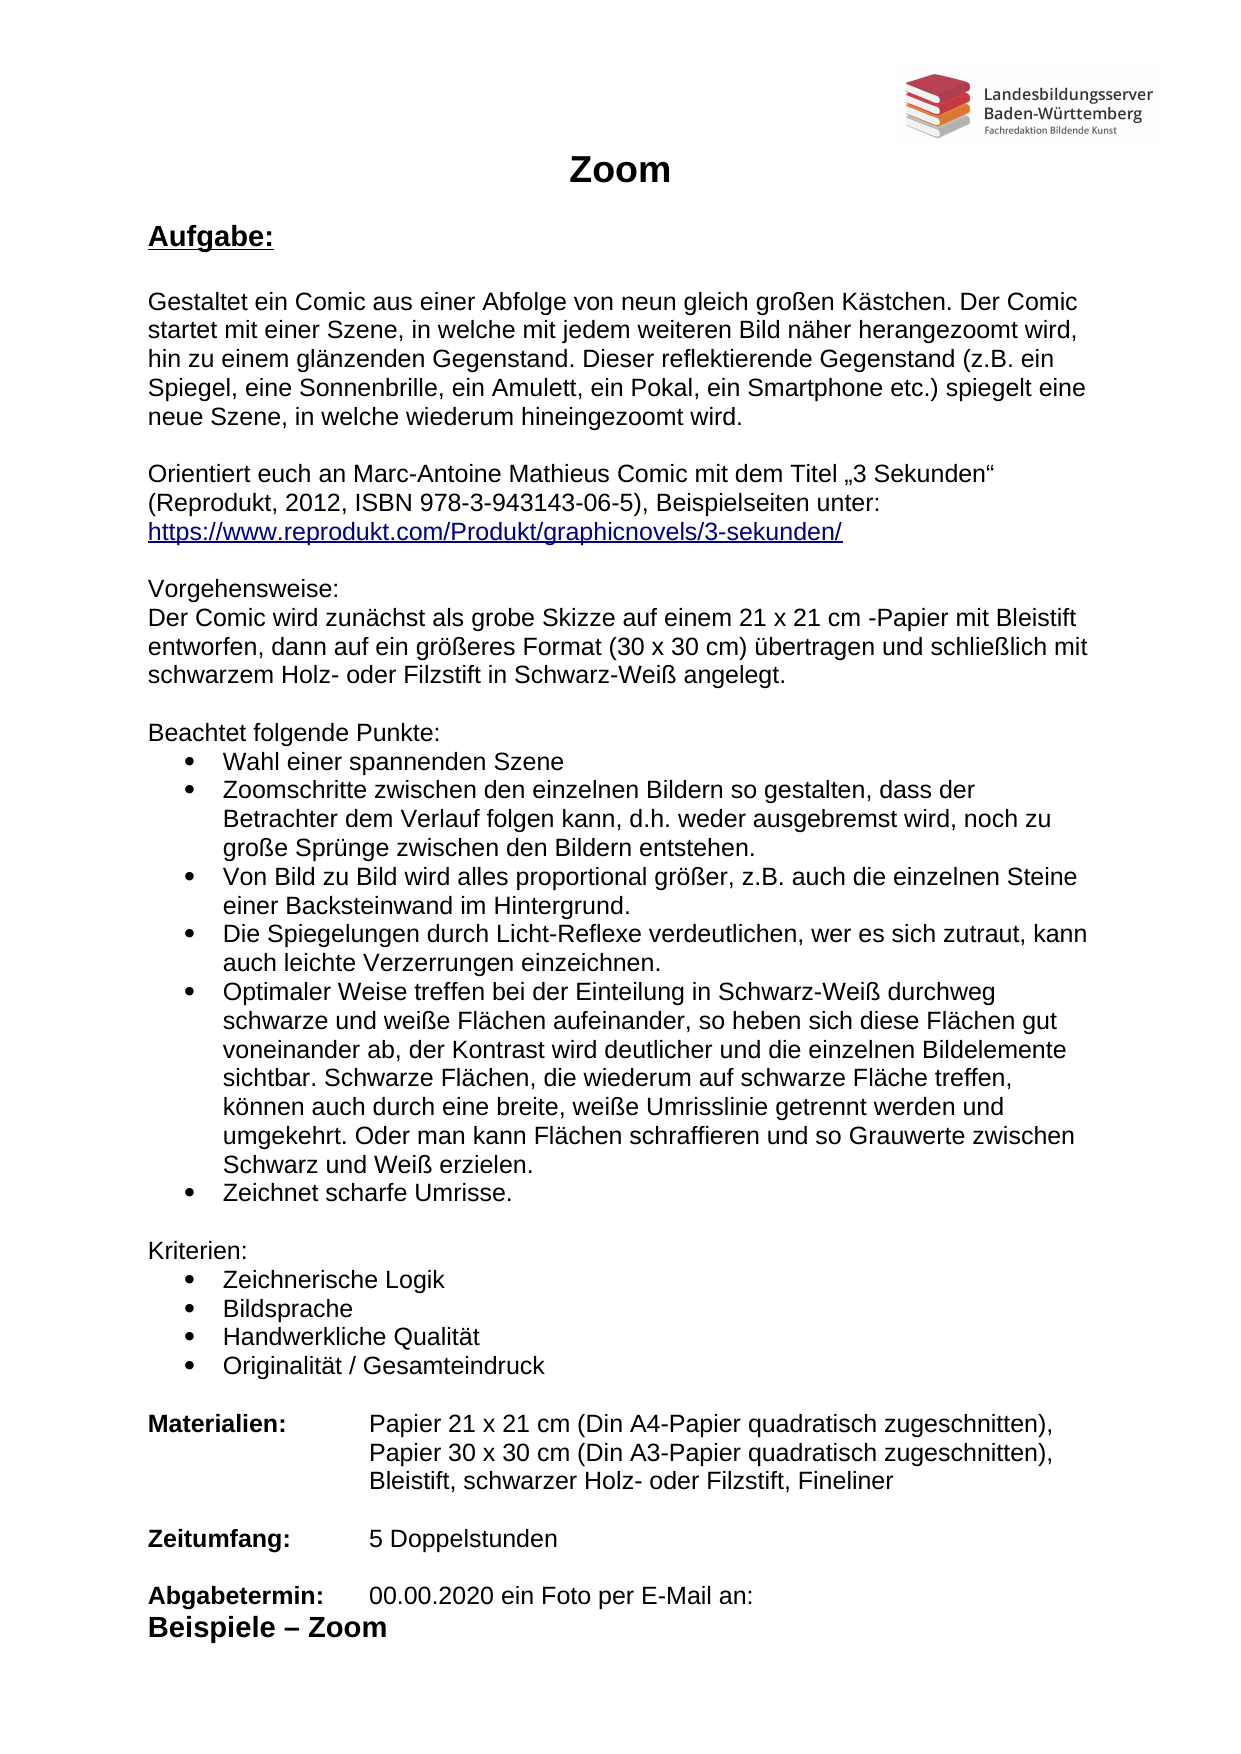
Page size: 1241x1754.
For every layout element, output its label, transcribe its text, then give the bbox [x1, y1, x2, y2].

text Zeitumfang: 5 Doppelstunden [148, 1524, 1093, 1553]
list Die Spiegelungen durch Licht-Reflexe verdeutlichen, wer es sich zutraut, kann auch leichte Verzerrungen einzeichnen. [185, 919, 1093, 977]
text Kriterien: [148, 1236, 1093, 1265]
text Orientiert euch an Marc-Antoine Mathieus Comic mit dem Titel „3 Sekunden“ (Reprodukt, 2012, ISBN 978-3-943143-06-5), Beispielseiten unter: [148, 459, 1093, 517]
list Handwerkliche Qualität [185, 1322, 1093, 1351]
text Beachtet folgende Punkte: [148, 718, 1093, 747]
list Von Bild zu Bild wird alles proportional größer, z.B. auch die einzelnen Steine einer Backsteinwand im Hintergrund. [185, 862, 1093, 919]
text Zoom [148, 148, 1093, 191]
list Wahl einer spannenden Szene [185, 747, 1093, 775]
list Zeichnet scharfe Umrisse. [185, 1178, 1093, 1207]
list Zeichnerische Logik [185, 1265, 1093, 1293]
list Zoomschritte zwischen den einzelnen Bildern so gestalten, dass der Betrachter dem Verlauf folgen kann, d.h. weder ausgebremst wird, noch zu große Sprünge zwischen den Bildern entstehen. [185, 775, 1093, 862]
text Gestaltet ein Comic aus einer Abfolge von neun gleich großen Kästchen. Der Comic startet mit einer Szene, in welche mit jedem weiteren Bild näher herangezoomt wird, hin zu einem glänzenden Gegenstand. Dieser reflektierende Gegenstand (z.B. ein Spiegel, eine Sonnenbrille, ein Amulett, ein Pokal, ein Smartphone etc.) spiegelt eine neue Szene, in welche wiederum hineingezoomt wird. [148, 287, 1093, 430]
text Abgabetermin: 00.00.2020 ein Foto per E-Mail an: [148, 1581, 1093, 1610]
text Aufgabe: [148, 219, 1093, 253]
text Beispiele – Zoom [148, 1610, 1093, 1644]
text Der Comic wird zunächst als grobe Skizze auf einem 21 x 21 cm -Papier mit Bleistift entworfen, dann auf ein größeres Format (30 x 30 cm) übertragen und schließlich mit schwarzem Holz- oder Filzstift in Schwarz-Weiß angelegt. [148, 603, 1093, 689]
text Vorgehensweise: [148, 574, 1093, 603]
list Originalität / Gesamteindruck [185, 1351, 1093, 1380]
list Optimaler Weise treffen bei der Einteilung in Schwarz-Weiß durchweg schwarze und weiße Flächen aufeinander, so heben sich diese Flächen gut voneinander ab, der Kontrast wird deutlicher und die einzelnen Bildelemente sichtbar. Schwarze Flächen, die wiederum auf schwarze Fläche treffen, können auch durch eine breite, weiße Umrisslinie getrennt werden und umgekehrt. Oder man kann Flächen schraffieren und so Grauwerte zwischen Schwarz und Weiß erzielen. [185, 977, 1093, 1178]
text Materialien: Papier 21 x 21 cm (Din A4-Papier quadratisch zugeschnitten), Papier 30 x 30 cm (Din A3-Papier quadratisch zugeschnitten), Bleistift, schwarzer Holz- oder Filzstift, Fineliner [148, 1409, 1093, 1495]
text https://www.reprodukt.com/Produkt/graphicnovels/3-sekunden/ [148, 517, 1093, 545]
list Bildsprache [185, 1293, 1093, 1322]
